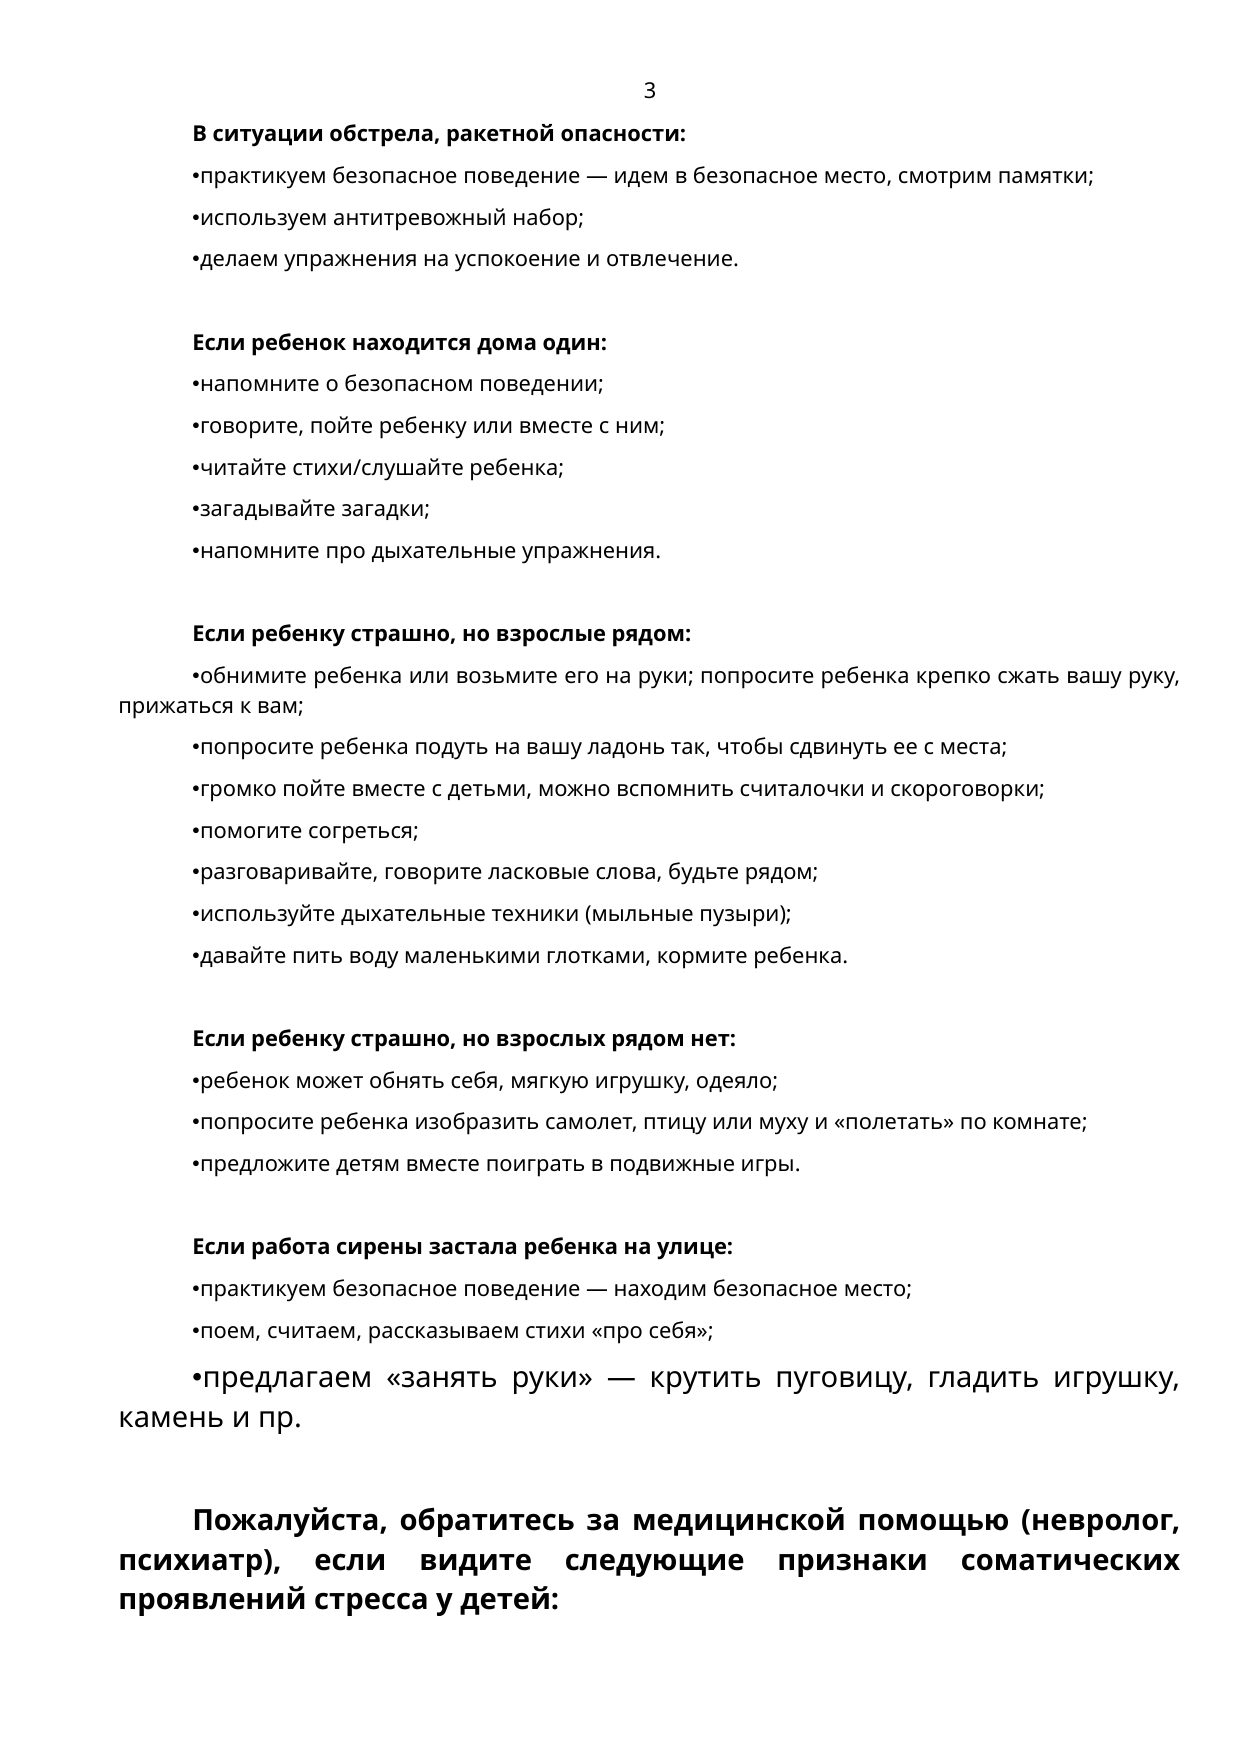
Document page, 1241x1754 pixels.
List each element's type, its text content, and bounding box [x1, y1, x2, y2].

text В ситуации обстрела, ракетной опасности: [118, 118, 1181, 148]
text Если ребенку страшно, но взрослых рядом нет: [118, 1023, 1181, 1053]
list давайте пить воду маленькими глотками, кормите ребенка. [118, 939, 1181, 969]
list поем, считаем, рассказываем стихи «про себя»; [118, 1314, 1181, 1344]
text Пожалуйста, обратитесь за медицинской помощью (невролог, психиатр), если видите следующие признаки соматических проявлений стресса у детей: [118, 1499, 1181, 1618]
list используйте дыхательные техники (мыльные пузыри); [118, 898, 1181, 928]
list напомните о безопасном поведении; [118, 368, 1181, 398]
list попросите ребенка изобразить самолет, птицу или муху и «полетать» по комнате; [118, 1106, 1181, 1136]
list напомните про дыхательные упражнения. [118, 535, 1181, 564]
list практикуем безопасное поведение — находим безопасное место; [118, 1273, 1181, 1303]
list предлагаем «занять руки» — крутить пуговицу, гладить игрушку, камень и пр. [118, 1356, 1181, 1436]
list ребенок может обнять себя, мягкую игрушку, одеяло; [118, 1064, 1181, 1094]
list попросите ребенка подуть на вашу ладонь так, чтобы сдвинуть ее с места; [118, 731, 1181, 761]
list помогите согреться; [118, 814, 1181, 844]
text Если работа сирены застала ребенка на улице: [118, 1231, 1181, 1261]
list практикуем безопасное поведение — идем в безопасное место, смотрим памятки; [118, 160, 1181, 189]
list громко пойте вместе с детьми, можно вспомнить считалочки и скороговорки; [118, 773, 1181, 803]
list обнимите ребенка или возьмите его на руки; попросите ребенка крепко сжать вашу руку, прижаться к вам; [118, 660, 1181, 719]
list говорите, пойте ребенку или вместе с ним; [118, 410, 1181, 439]
list используем антитревожный набор; [118, 201, 1181, 231]
text Если ребенку страшно, но взрослые рядом: [118, 618, 1181, 648]
list загадывайте загадки; [118, 493, 1181, 523]
text Если ребенок находится дома один: [118, 326, 1181, 356]
list делаем упражнения на успокоение и отвлечение. [118, 243, 1181, 273]
list предложите детям вместе поиграть в подвижные игры. [118, 1148, 1181, 1178]
list читайте стихи/слушайте ребенка; [118, 451, 1181, 481]
list разговаривайте, говорите ласковые слова, будьте рядом; [118, 856, 1181, 886]
